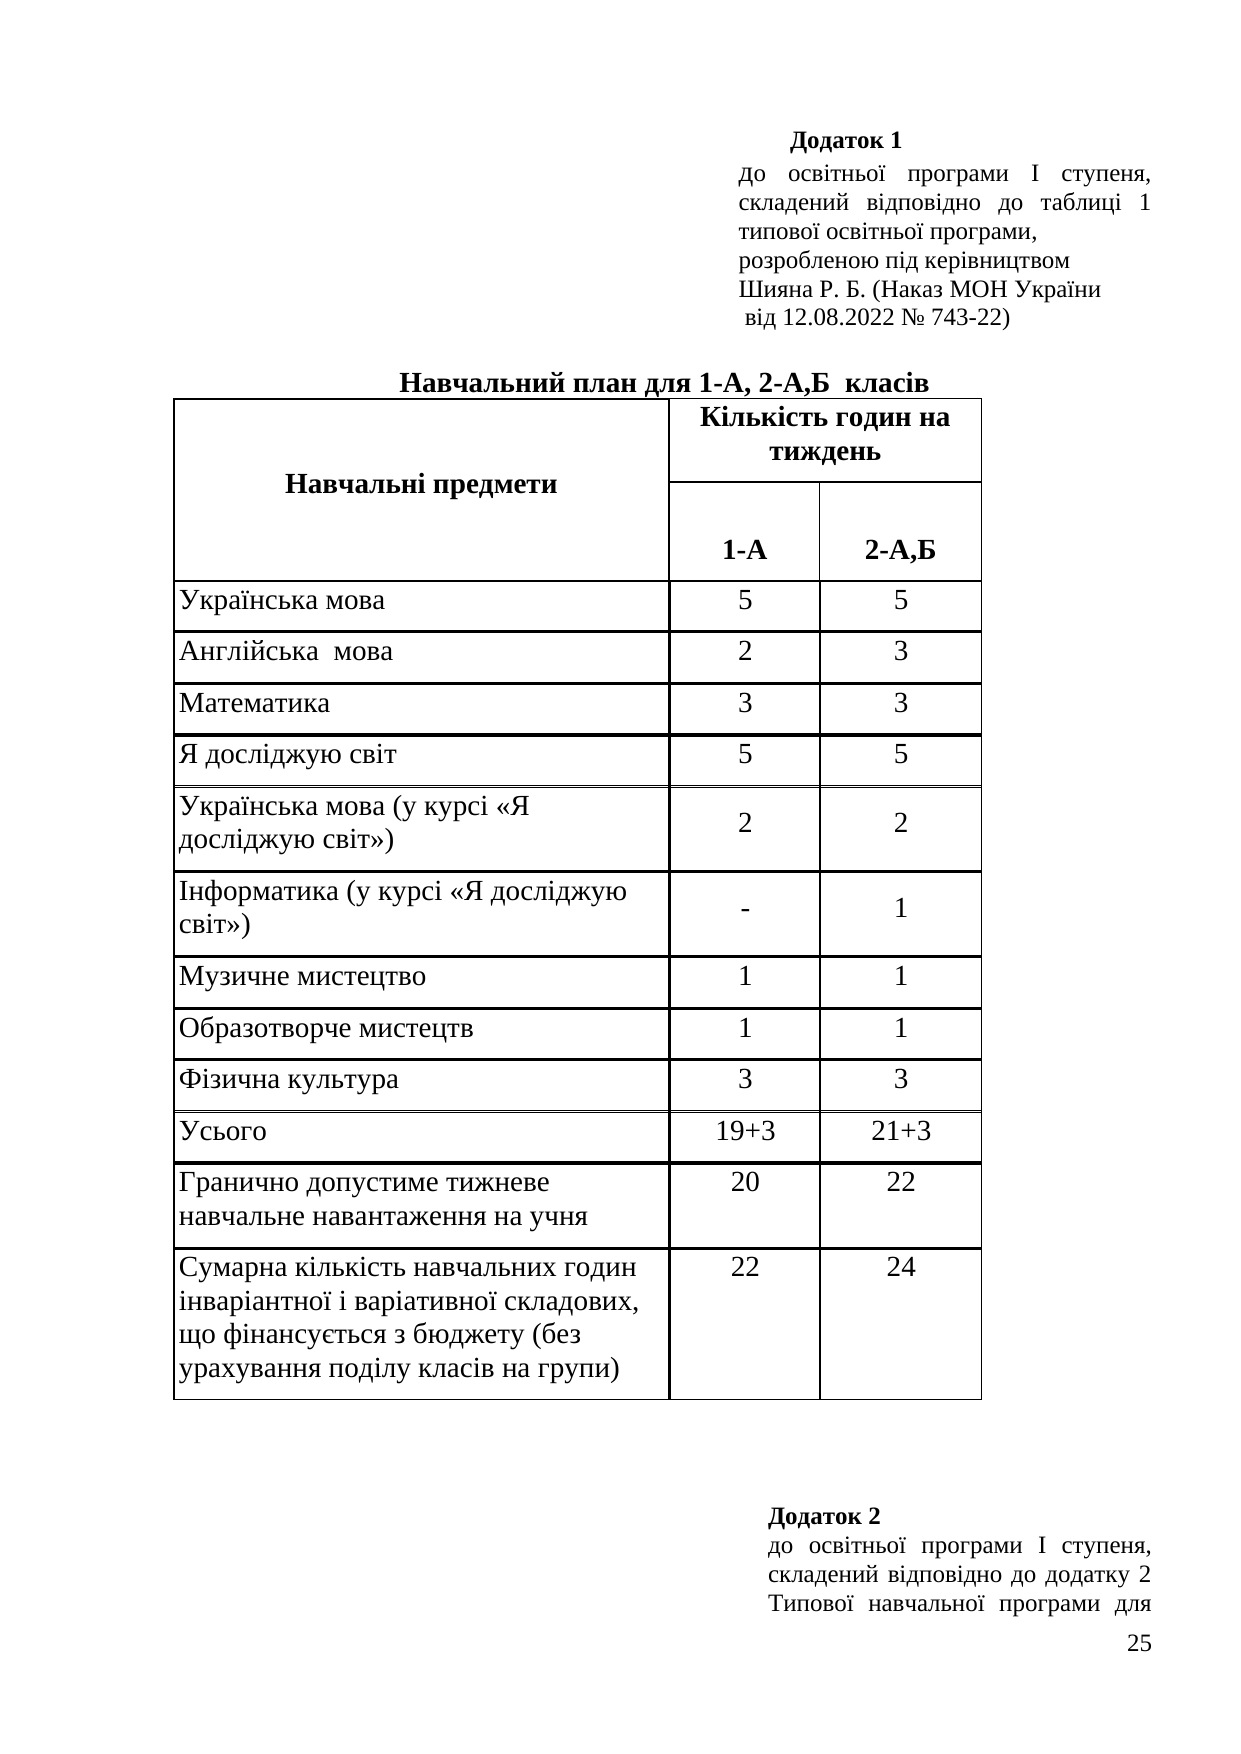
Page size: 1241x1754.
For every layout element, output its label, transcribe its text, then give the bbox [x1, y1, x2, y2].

table_cell 3 [671, 685, 819, 733]
table_cell Українська мова (у курсі «Я досліджую світ») [175, 788, 668, 870]
table_cell 1 [821, 873, 981, 955]
table_cell Інформатика (у курсі «Я досліджую світ») [175, 873, 668, 955]
table_cell 22 [671, 1250, 819, 1399]
table_cell 3 [671, 1061, 819, 1110]
table_cell 1 [671, 1010, 819, 1058]
table_cell 21+3 [821, 1113, 981, 1161]
table_cell Музичне мистецтво [175, 958, 668, 1007]
table_cell Гранично допустиме тижневе навчальне навантаження на учня [175, 1165, 668, 1247]
table_cell 1-А [670, 483, 819, 580]
table_cell 1 [821, 1010, 981, 1058]
table_cell 3 [821, 685, 981, 733]
text розробленою під керівництвом [738, 245, 1152, 274]
table_cell 2 [671, 788, 819, 870]
table_cell Усього [175, 1113, 668, 1161]
text до освітньої програми І ступеня, складений відповідно до додатку 2 Типової навчальної програми для [768, 1531, 1152, 1617]
table_cell 3 [821, 1061, 981, 1110]
table_header Кількість годин на тиждень [670, 399, 981, 481]
table_cell 5 [671, 582, 819, 630]
table_cell 2 [671, 633, 819, 682]
table_cell Англійська мова [175, 633, 668, 682]
table_cell 2 [821, 788, 981, 870]
table_cell Сумарна кількість навчальних годин інваріантної і варіативної складових, що фінансується з бюджету (без урахування поділу класів на групи) [175, 1250, 668, 1399]
text Шияна Р. Б. (Наказ МОН України [738, 274, 1152, 302]
table_cell Українська мова [175, 582, 668, 630]
table_cell Образотворче мистецтв [175, 1010, 668, 1058]
table_cell 3 [821, 633, 981, 682]
table_cell 20 [671, 1165, 819, 1247]
text Навчальний план для 1-А, 2-А,Б класів [177, 365, 1152, 398]
table_cell 5 [821, 737, 981, 785]
table_cell Математика [175, 685, 668, 733]
text від 12.08.2022 № 743-22) [738, 302, 1152, 331]
table_cell Фізична культура [175, 1061, 668, 1110]
table_cell 5 [821, 582, 981, 630]
table_header Навчальні предмети [175, 400, 668, 580]
text Додаток 1 [177, 125, 1152, 154]
table_cell 2-А,Б [820, 483, 981, 580]
table_cell 1 [821, 958, 981, 1007]
text Додаток 2 [768, 1501, 1152, 1530]
table_cell 19+3 [671, 1113, 819, 1161]
table_cell Я досліджую світ [175, 737, 668, 785]
table_cell 1 [671, 958, 819, 1007]
text до освітньої програми І ступеня, складений відповідно до таблиці 1 типової освітньої програми, [738, 154, 1152, 245]
table_cell - [671, 873, 819, 955]
table_cell 5 [671, 737, 819, 785]
table_cell 24 [821, 1250, 981, 1399]
table_cell 22 [821, 1165, 981, 1247]
